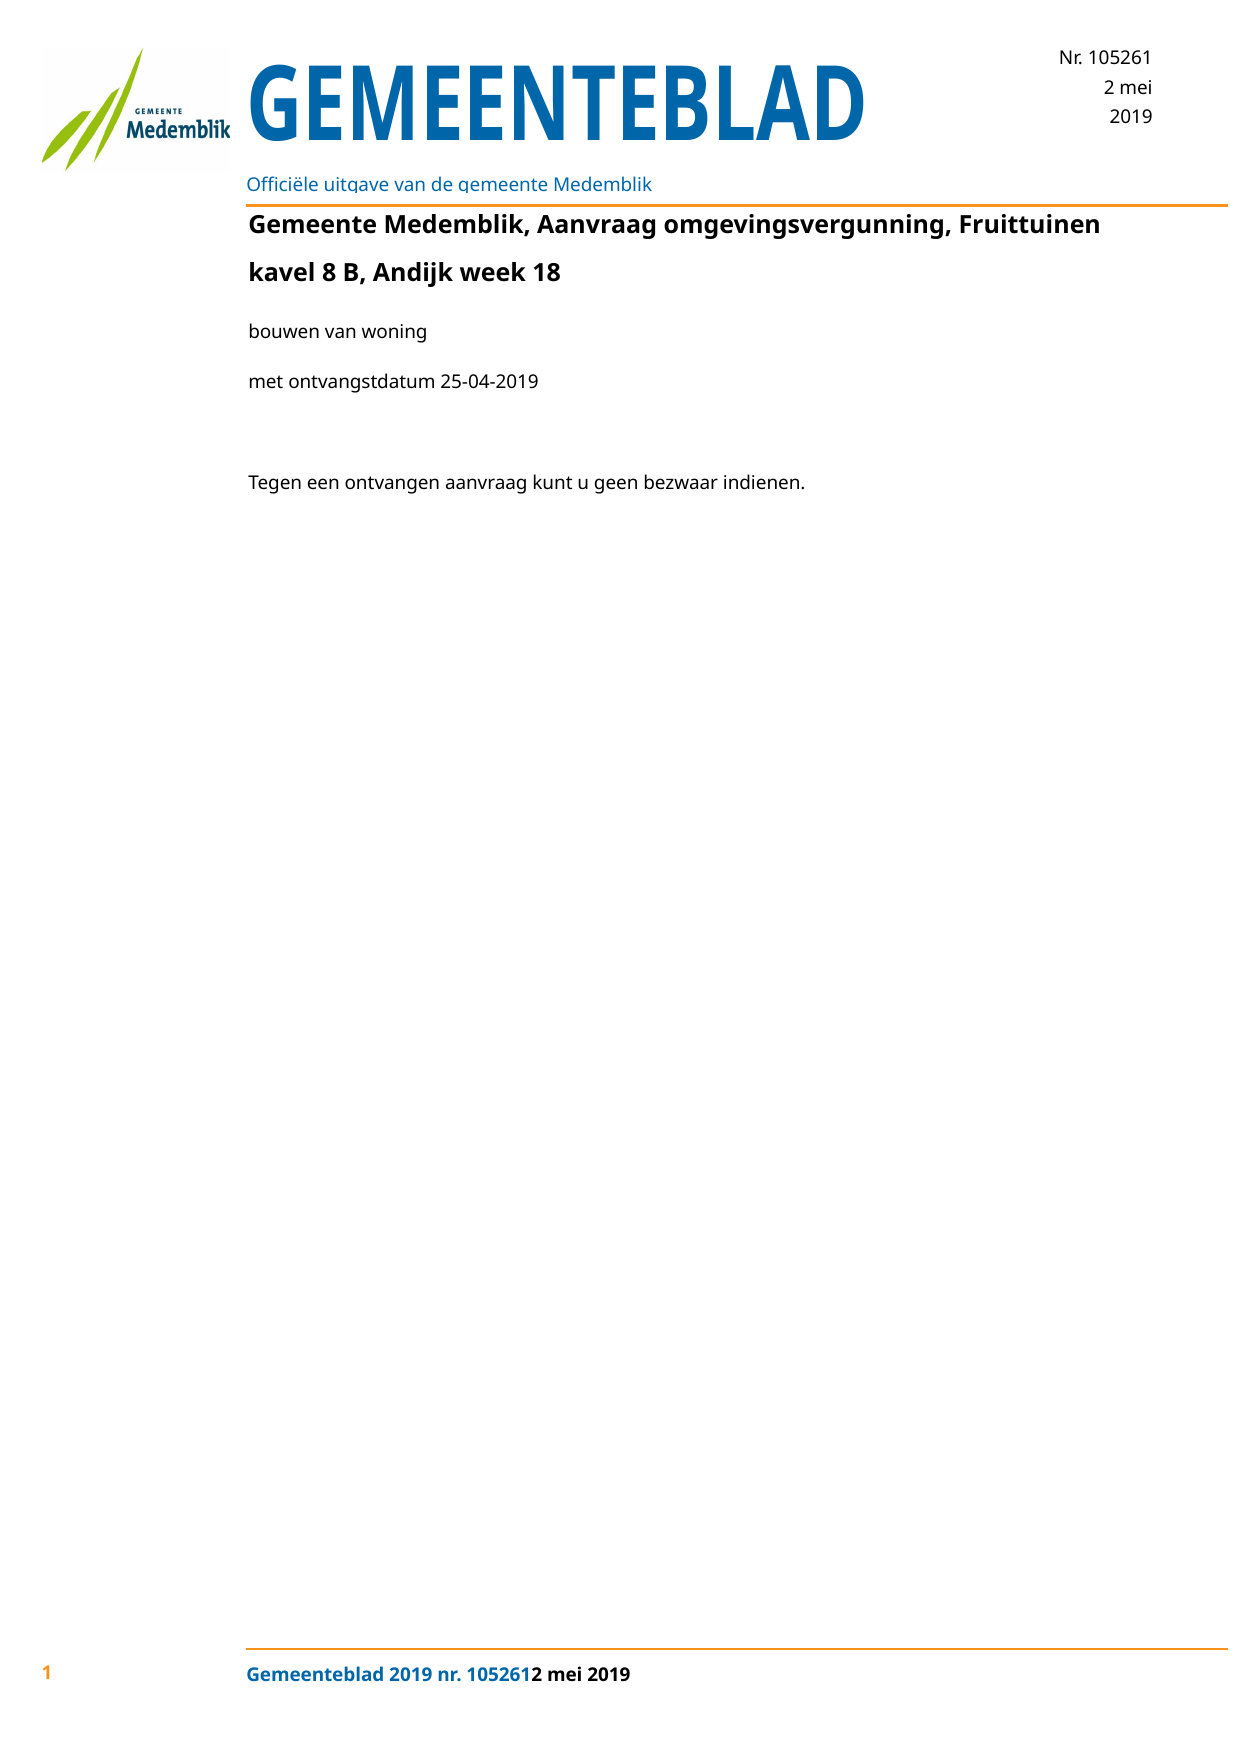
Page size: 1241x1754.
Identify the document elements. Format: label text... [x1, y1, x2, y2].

picture [41, 47, 231, 172]
text Gemeente Medemblik, Aanvraag omgevingsvergunning, Fruittuinen kavel 8 B, Andijk week 18 [248, 207, 1152, 288]
text bouwen van woning [248, 318, 1152, 344]
text Tegen een ontvangen aanvraag kunt u geen bezwaar indienen. [248, 469, 1152, 495]
text met ontvangstdatum 25-04-2019 [248, 368, 1152, 394]
